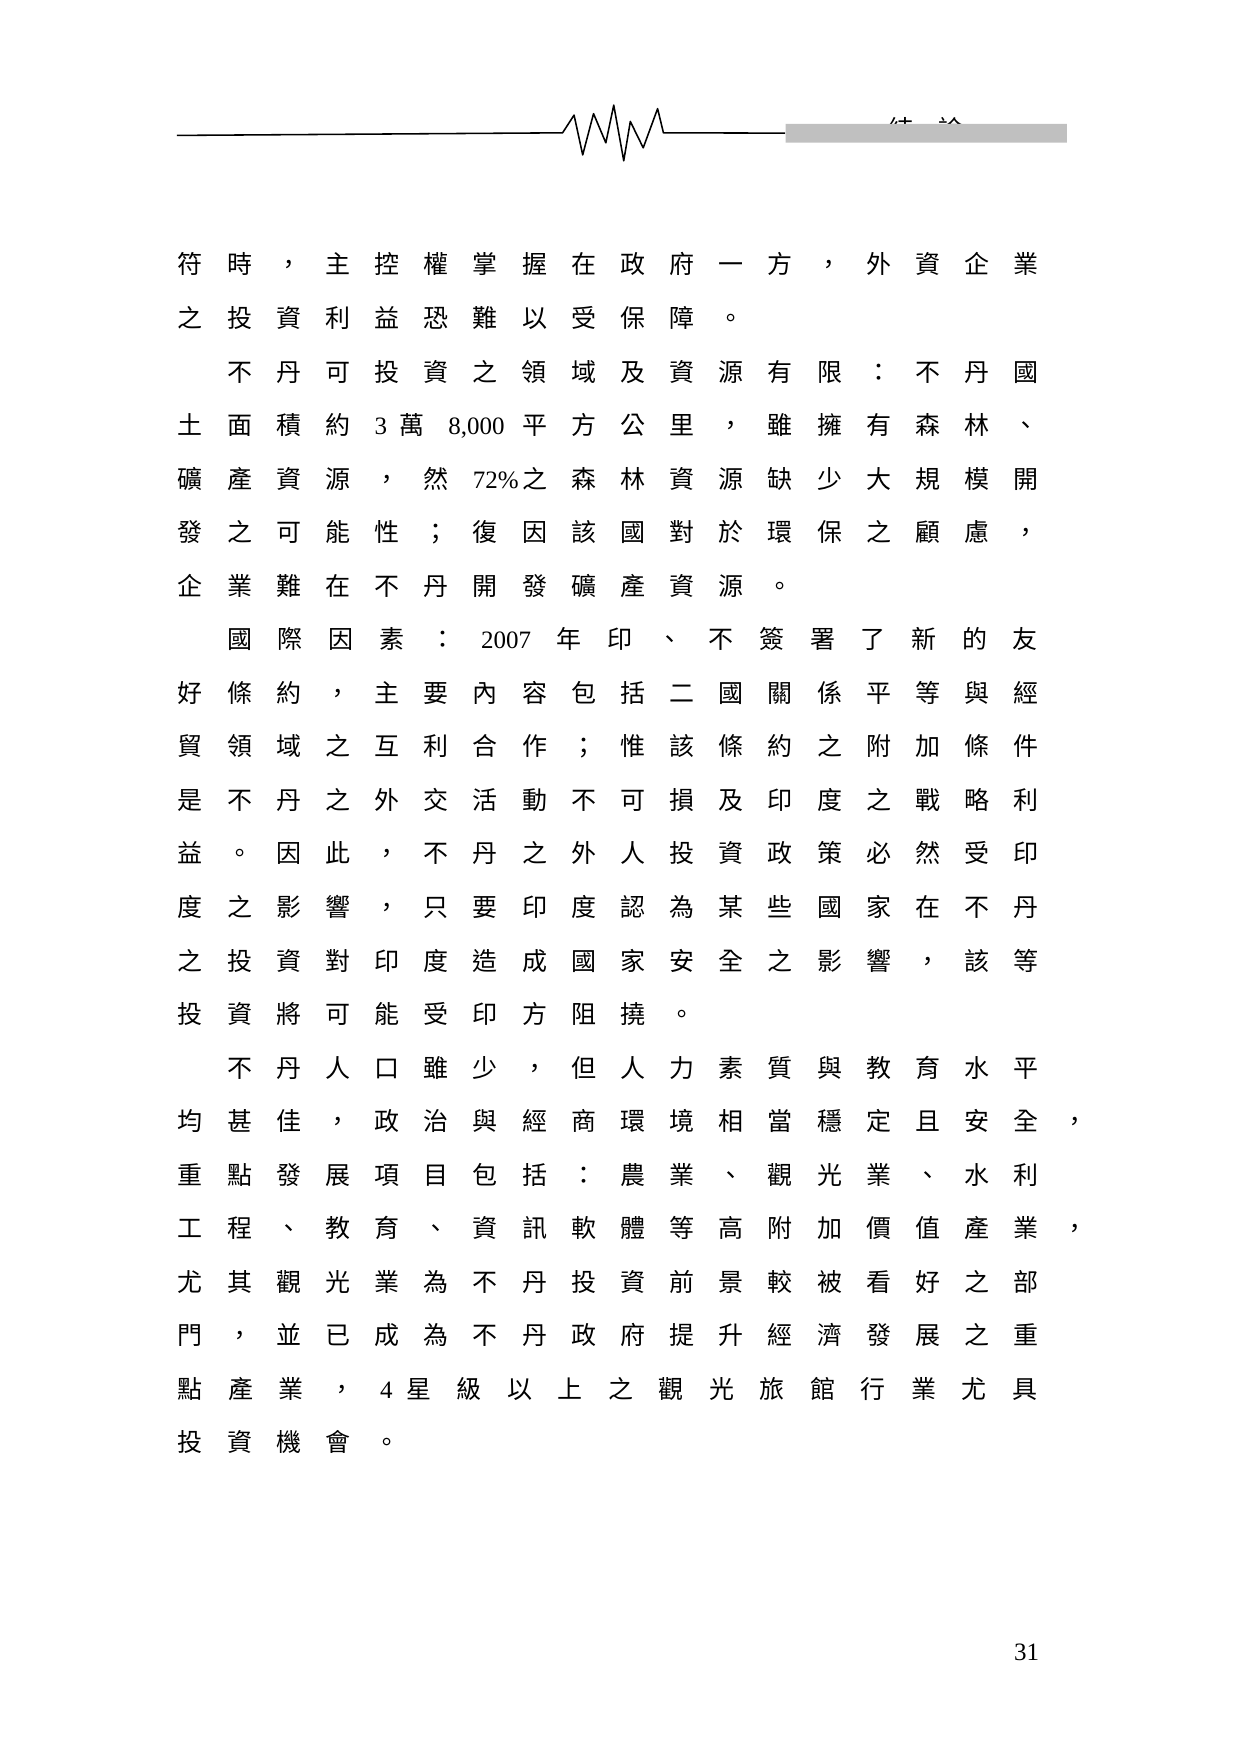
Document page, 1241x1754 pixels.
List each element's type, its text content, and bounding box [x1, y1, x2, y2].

text 不丹人口雖少，但人力素質與教育水平均甚佳，政治與經商環境相當穩定且安全，重點發展項目包括：農業、觀光業、水利工程、教育、資訊軟體等高附加價值產業，尤其觀光業為不丹投資前景較被看好之部門，並已成為不丹政府提升經濟發展之重點產業，4星級以上之觀光旅館行業尤具投資機會。 [178, 1039, 1063, 1468]
text 不丹可投資之領域及資源有限：不丹國土面積約3萬8,000平方公里，雖擁有森林、礦產資源，然72%之森林資源缺少大規模開發之可能性；復因該國對於環保之顧慮，企業難在不丹開發礦產資源。 [178, 343, 1063, 611]
text 國際因素：2007年印、不簽署了新的友好條約，主要內容包括二國關係平等與經貿領域之互利合作；惟該條約之附加條件是不丹之外交活動不可損及印度之戰略利益。因此，不丹之外人投資政策必然受印度之影響，只要印度認為某些國家在不丹之投資對印度造成國家安全之影響，該等投資將可能受印方阻撓。 [178, 611, 1063, 1039]
text 符時，主控權掌握在政府一方，外資企業之投資利益恐難以受保障。 [178, 236, 1063, 343]
